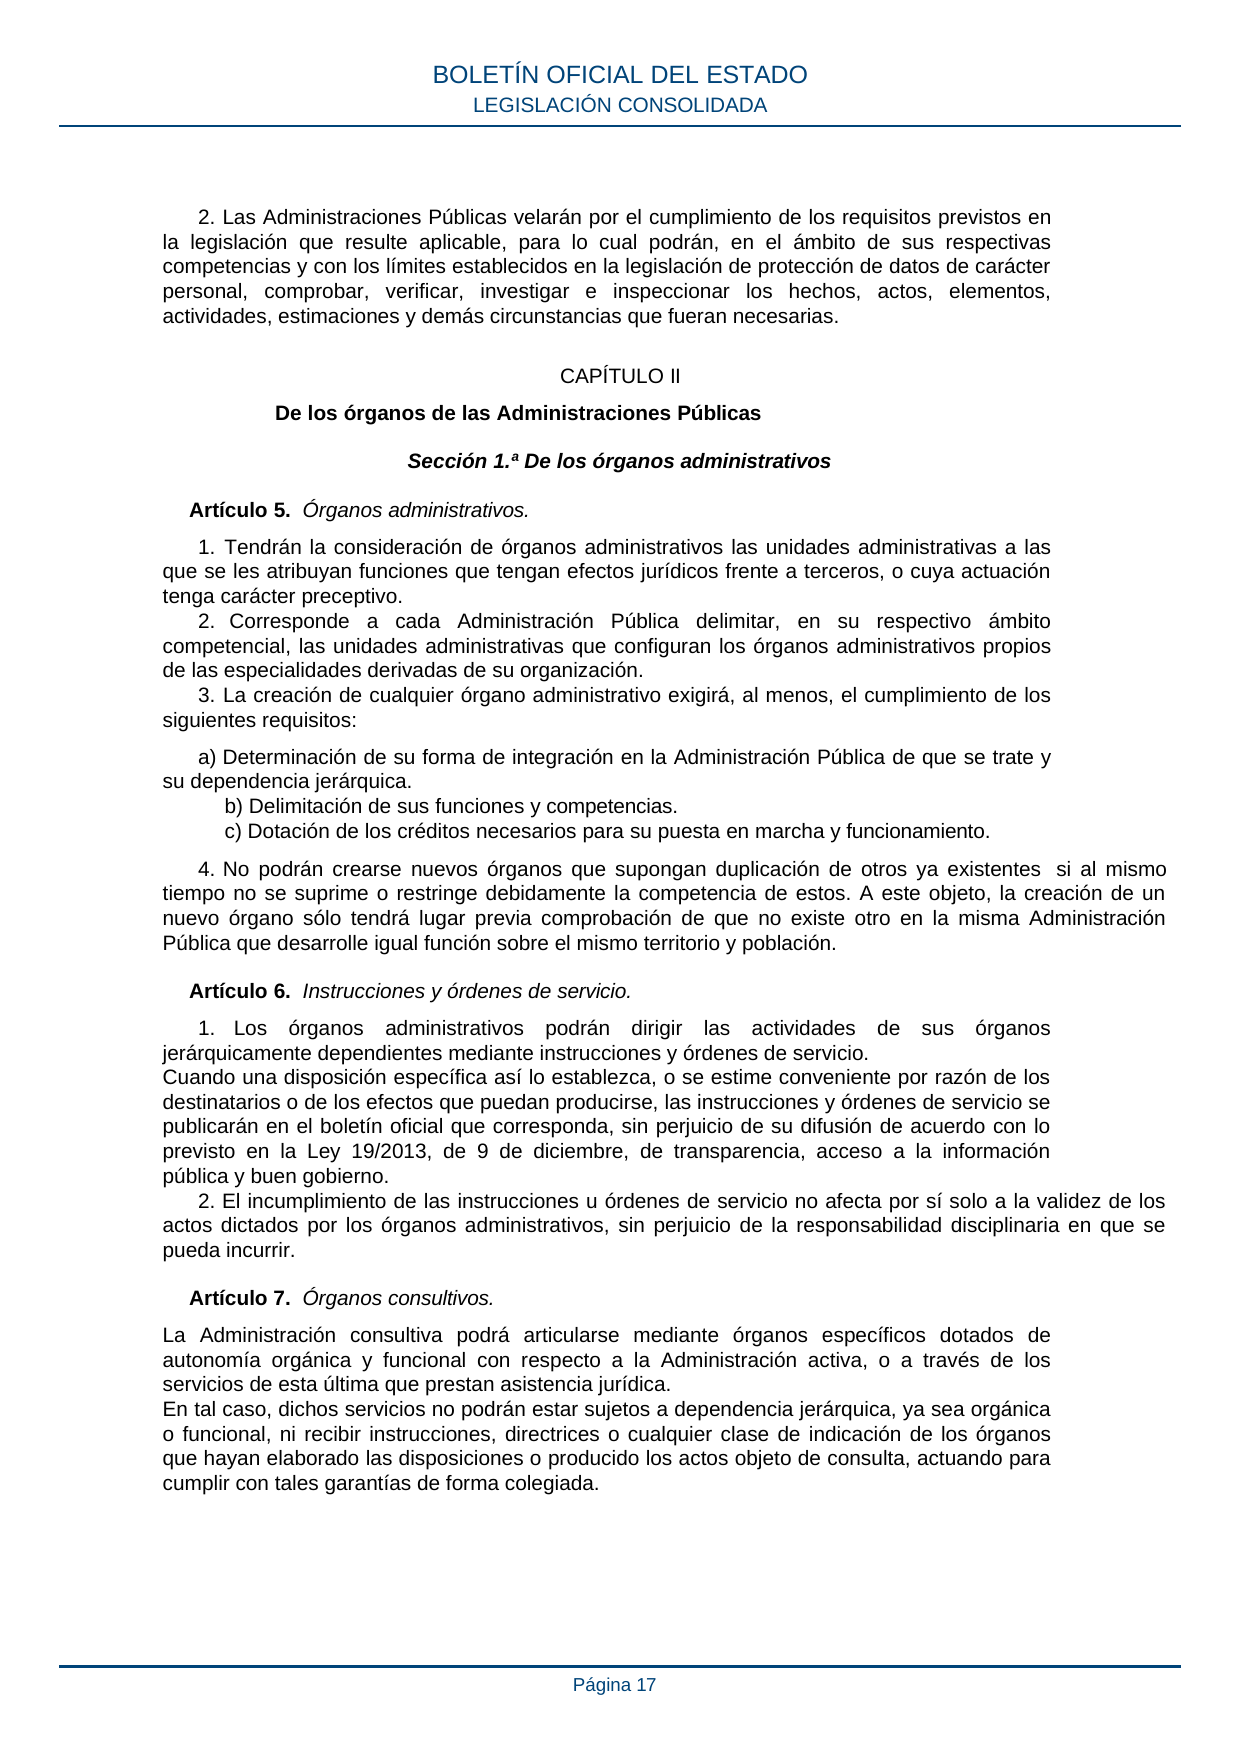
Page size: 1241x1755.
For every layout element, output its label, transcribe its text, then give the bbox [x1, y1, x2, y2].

text Artículo 6. Instrucciones y órdenes de servicio. [189, 979, 1167, 1003]
text Artículo 7. Órganos consultivos. [189, 1286, 1167, 1310]
text En tal caso, dichos servicios no podrán estar sujetos a dependencia jerárquica, ya sea orgánica o funcional, ni recibir instrucciones, directrices o cualquier clase de indicación de los órganos que hayan elaborado las disposiciones o producido los actos objeto de consulta, actuando para cumplir con tales garantías de forma colegiada. [162, 1397, 1052, 1494]
text Cuando una disposición específica así lo establezca, o se estime conveniente por razón de los destinatarios o de los efectos que puedan producirse, las instrucciones y órdenes de servicio se publicarán en el boletín oficial que corresponda, sin perjuicio de su difusión de acuerdo con lo previsto en la Ley 19/2013, de 9 de diciembre, de transparencia, acceso a la información pública y buen gobierno. [162, 1065, 1052, 1187]
list Tendrán la consideración de órganos administrativos las unidades administrativas a las que se les atribuyan funciones que tengan efectos jurídicos frente a terceros, o cuya actuación tenga carácter preceptivo. [162, 535, 1052, 608]
text CAPÍTULO II [367, 364, 874, 388]
list Determinación de su forma de integración en la Administración Pública de que se trate y su dependencia jerárquica. [162, 745, 1052, 793]
list No podrán crearse nuevos órganos que supongan duplicación de otros ya existentes si al mismo tiempo no se suprime o restringe debidamente la competencia de estos. A este objeto, la creación de un nuevo órgano sólo tendrá lugar previa comprobación de que no existe otro en la misma Administración Pública que desarrolle igual función sobre el mismo territorio y población. [162, 857, 1167, 954]
list Dotación de los créditos necesarios para su puesta en marcha y funcionamiento. [224, 819, 1167, 843]
list El incumplimiento de las instrucciones u órdenes de servicio no afecta por sí solo a la validez de los actos dictados por los órganos administrativos, sin perjuicio de la responsabilidad disciplinaria en que se pueda incurrir. [162, 1188, 1167, 1262]
subtitle De los órganos de las Administraciones Públicas [162, 401, 874, 425]
text Artículo 5. Órganos administrativos. [189, 498, 1167, 522]
list La creación de cualquier órgano administrativo exigirá, al menos, el cumplimiento de los siguientes requisitos: [162, 683, 1052, 731]
text La Administración consultiva podrá articularse mediante órganos específicos dotados de autonomía orgánica y funcional con respecto a la Administración activa, o a través de los servicios de esta última que prestan asistencia jurídica. [162, 1323, 1052, 1396]
list Las Administraciones Públicas velarán por el cumplimiento de los requisitos previstos en la legislación que resulte aplicable, para lo cual podrán, en el ámbito de sus respectivas competencias y con los límites establecidos en la legislación de protección de datos de carácter personal, comprobar, verificar, investigar e inspeccionar los hechos, actos, elementos, actividades, estimaciones y demás circunstancias que fueran necesarias. [162, 205, 1052, 327]
list Los órganos administrativos podrán dirigir las actividades de sus órganos jerárquicamente dependientes mediante instrucciones y órdenes de servicio. [162, 1016, 1052, 1064]
subtitle Sección 1.ª De los órganos administrativos [367, 449, 874, 473]
list Delimitación de sus funciones y competencias. [224, 794, 1167, 818]
list Corresponde a cada Administración Pública delimitar, en su respectivo ámbito competencial, las unidades administrativas que configuran los órganos administrativos propios de las especialidades derivadas de su organización. [162, 609, 1052, 682]
